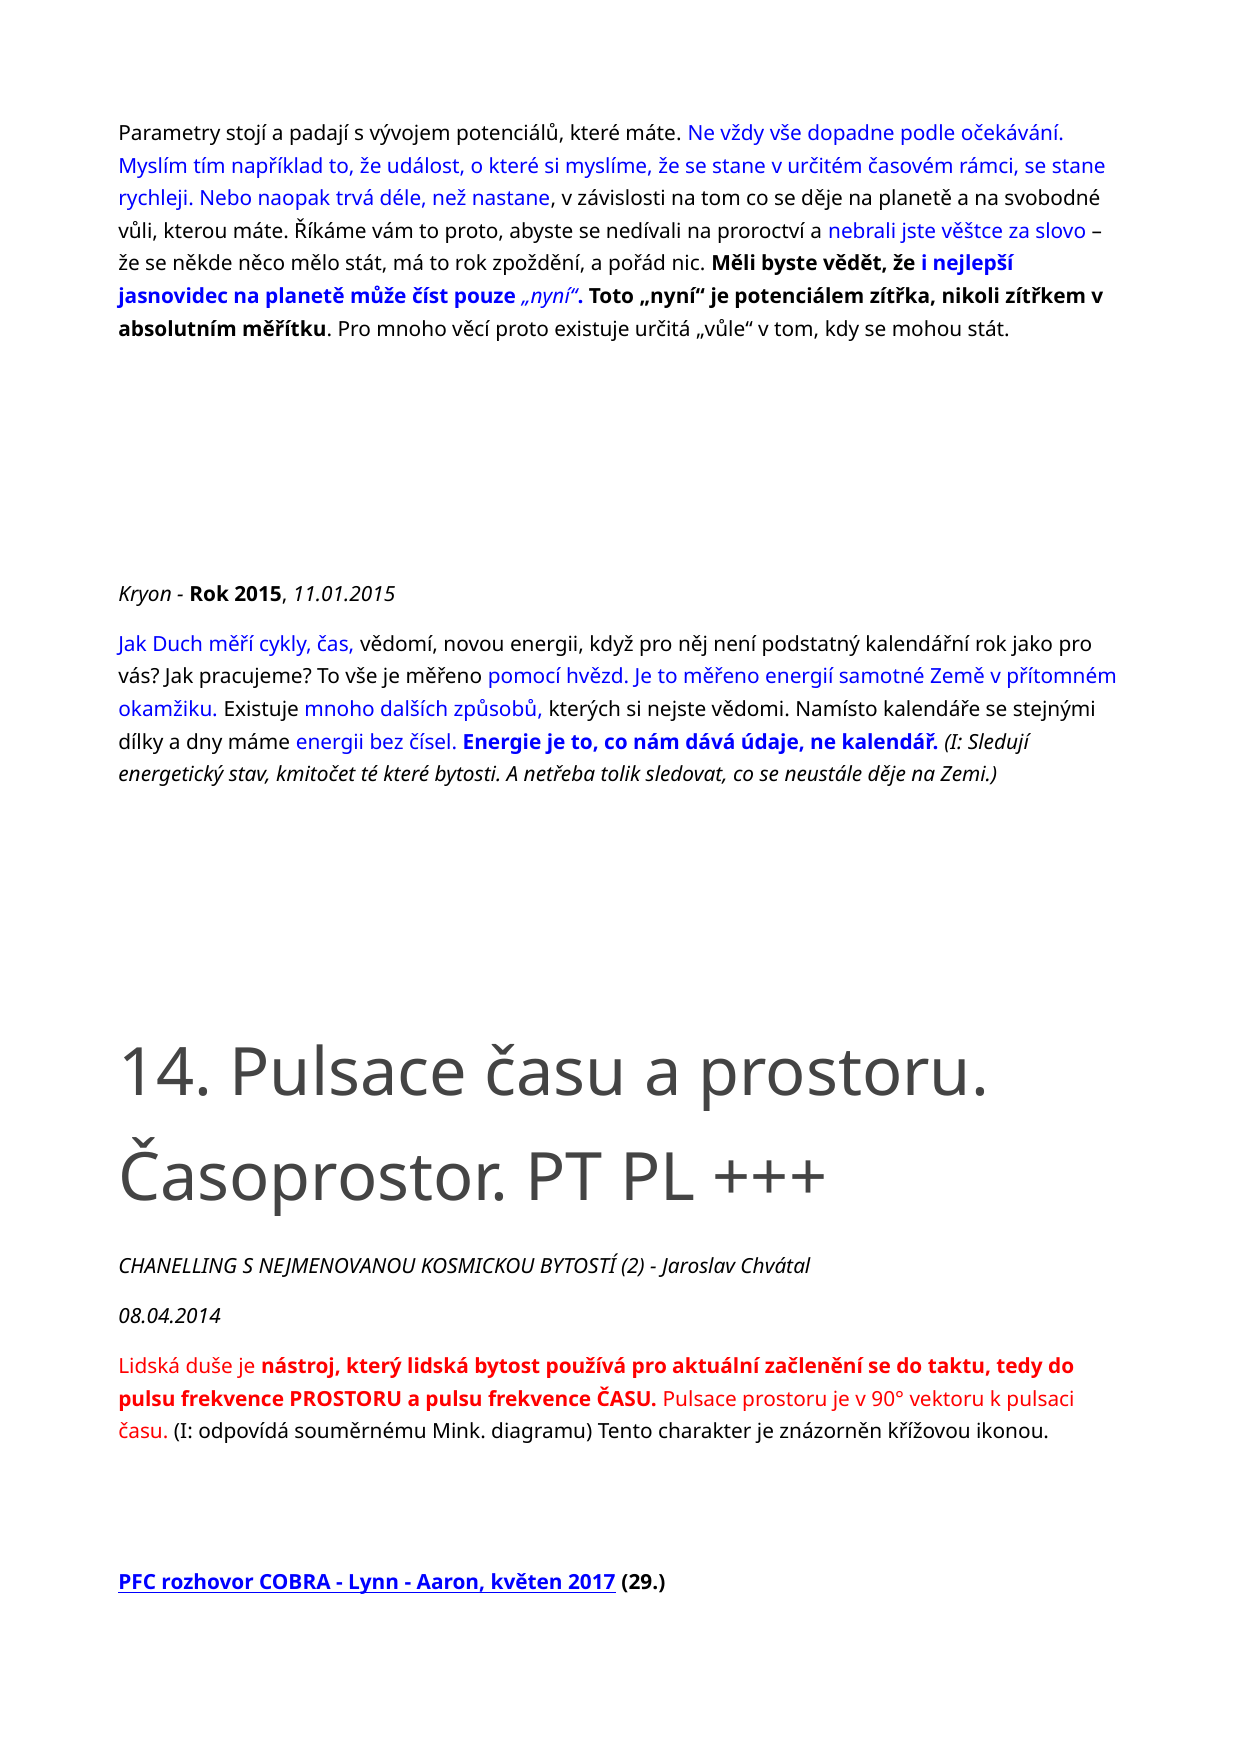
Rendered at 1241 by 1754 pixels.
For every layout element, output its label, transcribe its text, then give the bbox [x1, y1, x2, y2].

text Lidská duše je nástroj, který lidská bytost používá pro aktuální začlenění se do taktu, tedy do pulsu frekvence PROSTORU a pulsu frekvence ČASU. Pulsace prostoru je v 90° vektoru k pulsaci času. (I: odpovídá souměrnému Mink. diagramu) Tento charakter je znázorněn křížovou ikonou. [118, 1351, 1122, 1445]
text Kryon - Rok 2015, 11.01.2015 [118, 579, 1122, 607]
text PFC rozhovor COBRA - Lynn - Aaron, květen 2017 (29.) [118, 1567, 1122, 1596]
text Jak Duch měří cykly, čas, vědomí, novou energii, když pro něj není podstatný kalendářní rok jako pro vás? Jak pracujeme? To vše je měřeno pomocí hvězd. Je to měřeno energií samotné Země v přítomném okamžiku. Existuje mnoho dalších způsobů, kterých si nejste vědomi. Namísto kalendáře se stejnými dílky a dny máme energii bez čísel. Energie je to, co nám dává údaje, ne kalendář. (I: Sledují energetický stav, kmitočet té které bytosti. A netřeba tolik sledovat, co se neustále děje na Zemi.) [118, 629, 1122, 788]
text CHANELLING S NEJMENOVANOU KOSMICKOU BYTOSTÍ (2) - Jaroslav Chvátal [118, 1251, 1122, 1279]
text 14. Pulsace času a prostoru. Časoprostor. PT PL +++ [118, 1024, 1122, 1219]
text Parametry stojí a padají s vývojem potenciálů, které máte. Ne vždy vše dopadne podle očekávání. Myslím tím například to, že událost, o které si myslíme, že se stane v určitém časovém rámci, se stane rychleji. Nebo naopak trvá déle, než nastane, v závislosti na tom co se děje na planetě a na svobodné vůli, kterou máte. Říkáme vám to proto, abyste se nedívali na proroctví a nebrali jste věštce za slovo – že se někde něco mělo stát, má to rok zpoždění, a pořád nic. Měli byste vědět, že i nejlepší jasnovidec na planetě může číst pouze „nyní“. Toto „nyní“ je potenciálem zítřka, nikoli zítřkem v absolutním měřítku. Pro mnoho věcí proto existuje určitá „vůle“ v tom, kdy se mohou stát. [118, 118, 1122, 342]
text 08.04.2014 [118, 1301, 1122, 1329]
